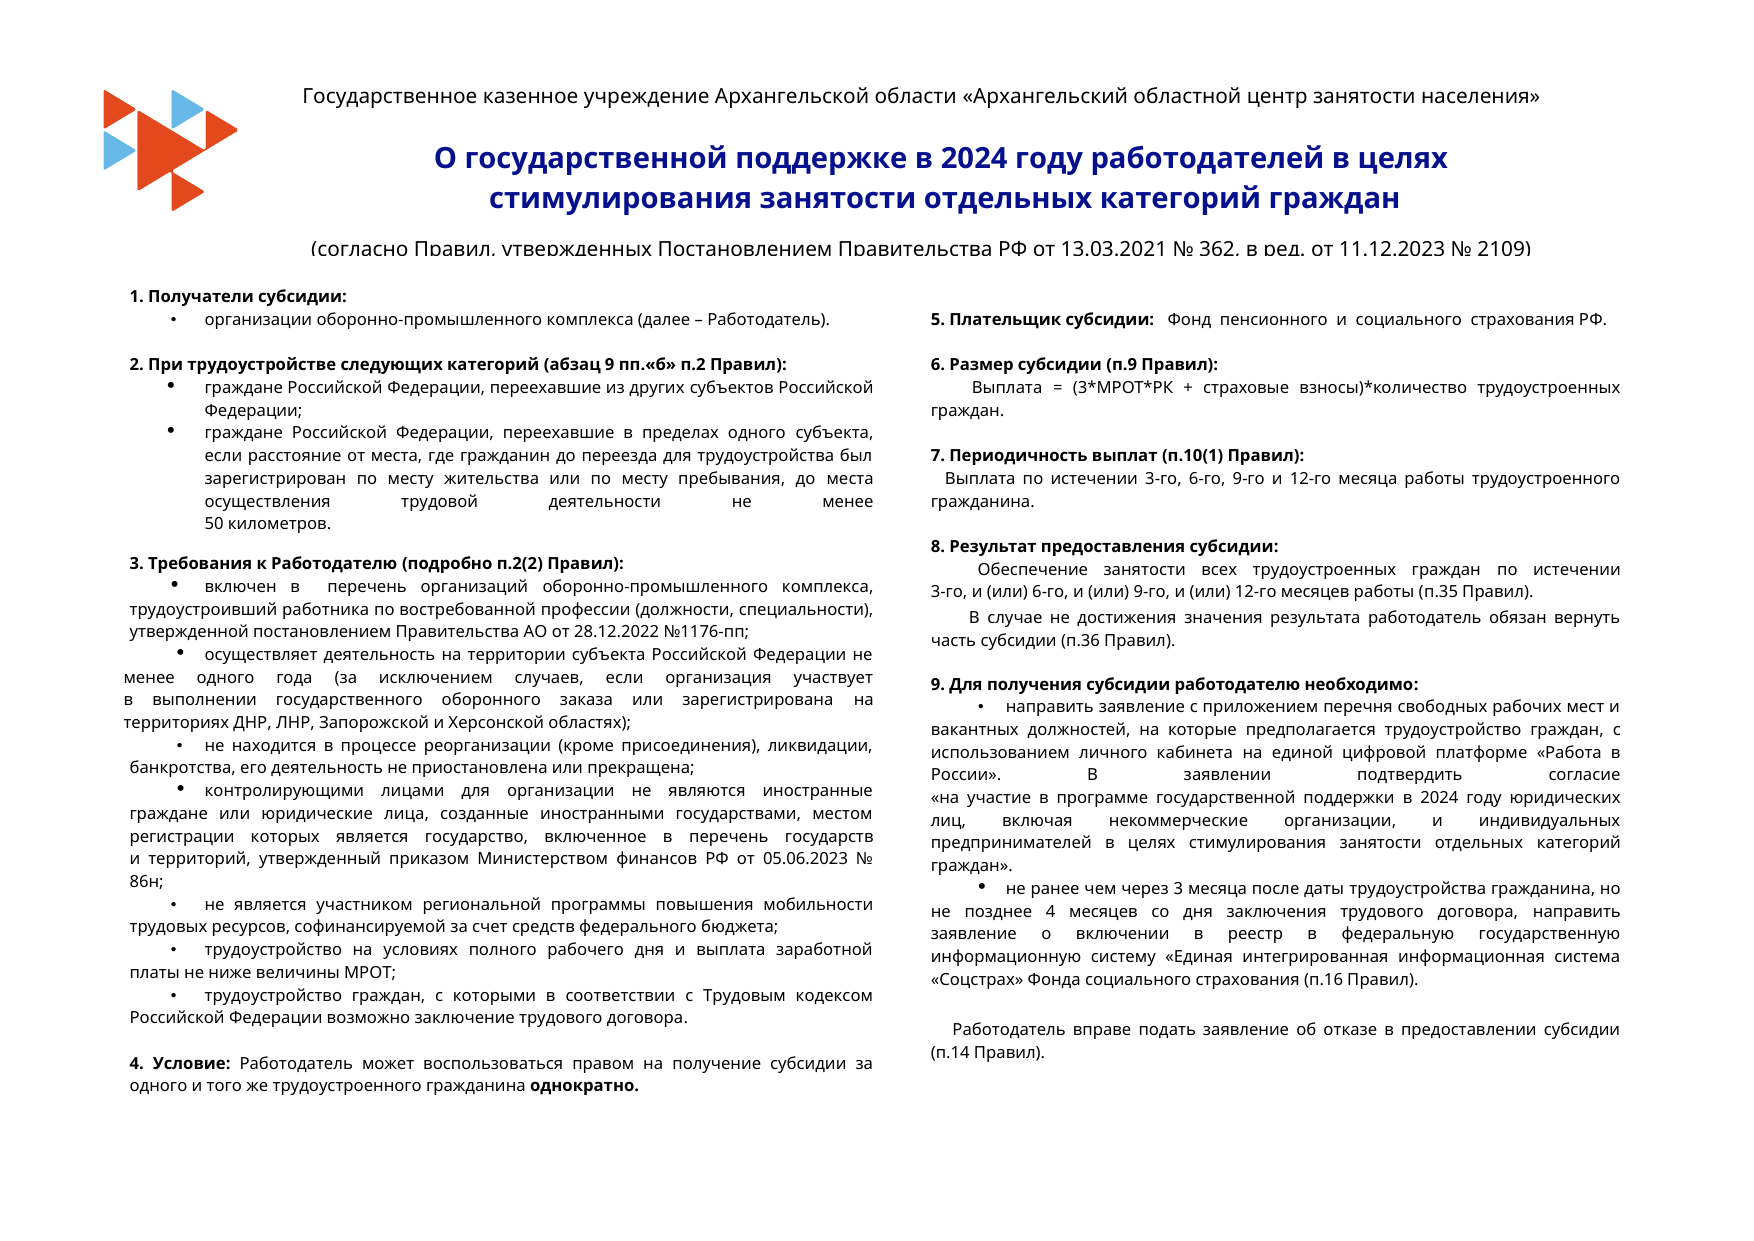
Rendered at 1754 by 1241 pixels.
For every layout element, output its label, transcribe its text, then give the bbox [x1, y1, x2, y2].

picture [103, 90, 238, 211]
list трудоустройство граждан, с которыми в соответствии с Трудовым кодексом Российской Федерации возможно заключение трудового договора. [129, 983, 873, 1029]
list не ранее чем через 3 месяца после даты трудоустройства гражданина, но не позднее 4 месяцев со дня заключения трудового договора, направить заявление о включении в реестр в федеральную государственную информационную систему «Единая интегрированная информационная система «Соцстрах» Фонда социального страхования (п.16 Правил). [931, 876, 1621, 990]
list 5. Плательщик субсидии: Фонд пенсионного и социального страхования РФ. [931, 308, 1621, 330]
list Работодатель вправе подать заявление об отказе в предоставлении субсидии (п.14 Правил). [902, 1018, 1621, 1063]
list 4. Условие: Работодатель может воспользоваться правом на получение субсидии за одного и того же трудоустроенного гражданина однократно. [129, 1051, 873, 1097]
list Выплата по истечении 3-го, 6-го, 9-го и 12-го месяца работы трудоустроенного гражданина. [931, 467, 1621, 512]
list граждане Российской Федерации, переехавшие из других субъектов Российской Федерации; [167, 376, 873, 421]
list осуществляет деятельность на территории субъекта Российской Федерации не менее одного года (за исключением случаев, если организация участвует в выполнении государственного оборонного заказа или зарегистрирована на территориях ДНР, ЛНР, Запорожской и Херсонской областях); [123, 643, 873, 733]
list 7. Периодичность выплат (п.10(1) Правил): [931, 444, 1621, 467]
list Обеспечение занятости всех трудоустроенных граждан по истечении 3-го, и (или) 6-го, и (или) 9-го, и (или) 12-го месяцев работы (п.35 Правил). [931, 557, 1621, 603]
list включен в перечень организаций оборонно-промышленного комплекса, трудоустроивший работника по востребованной профессии (должности, специальности), утвержденной постановлением Правительства АО от 28.12.2022 №1176-пп; [129, 574, 873, 643]
list направить заявление с приложением перечня свободных рабочих мест и вакантных должностей, на которые предполагается трудоустройство граждан, с использованием личного кабинета на единой цифровой платформе «Работа в России». В заявлении подтвердить согласие «на участие в программе государственной поддержки в 2024 году юридических лиц, включая некоммерческие организации, и индивидуальных предпринимателей в целях стимулирования занятости отдельных категорий граждан». [931, 695, 1621, 876]
list 9. Для получения субсидии работодателю необходимо: [931, 672, 1621, 695]
list граждане Российской Федерации, переехавшие в пределах одного субъекта, если расстояние от места, где гражданин до переезда для трудоустройства был зарегистрирован по месту жительства или по месту пребывания, до места осуществления трудовой деятельности не менее 50 километров. [167, 421, 873, 535]
text 1. Получатели субсидии: [129, 285, 873, 308]
list контролирующими лицами для организации не являются иностранные граждане или юридические лица, созданные иностранными государствами, местом регистрации которых является государство, включенное в перечень государств и территорий, утвержденный приказом Министерством финансов РФ от 05.06.2023 № 86н; [129, 779, 873, 892]
list 6. Размер субсидии (п.9 Правил): [931, 353, 1621, 376]
list не является участником региональной программы повышения мобильности трудовых ресурсов, софинансируемой за счет средств федерального бюджета; [129, 892, 873, 938]
text 3. Требования к Работодателю (подробно п.2(2) Правил): [129, 552, 873, 574]
list трудоустройство на условиях полного рабочего дня и выплата заработной платы не ниже величины МРОТ; [129, 938, 873, 983]
list организации оборонно-промышленного комплекса (далее – Работодатель). [171, 308, 873, 330]
text 2. При трудоустройстве следующих категорий (абзац 9 пп.«б» п.2 Правил): [129, 353, 873, 376]
list В случае не достижения значения результата работодатель обязан вернуть часть субсидии (п.36 Правил). [931, 606, 1621, 651]
list не находится в процессе реорганизации (кроме присоединения), ликвидации, банкротства, его деятельность не приостановлена или прекращена; [129, 733, 873, 779]
list Выплата = (3*МРОТ*РК + страховые взносы)*количество трудоустроенных граждан. [931, 376, 1621, 421]
list 8. Результат предоставления субсидии: [931, 535, 1621, 557]
